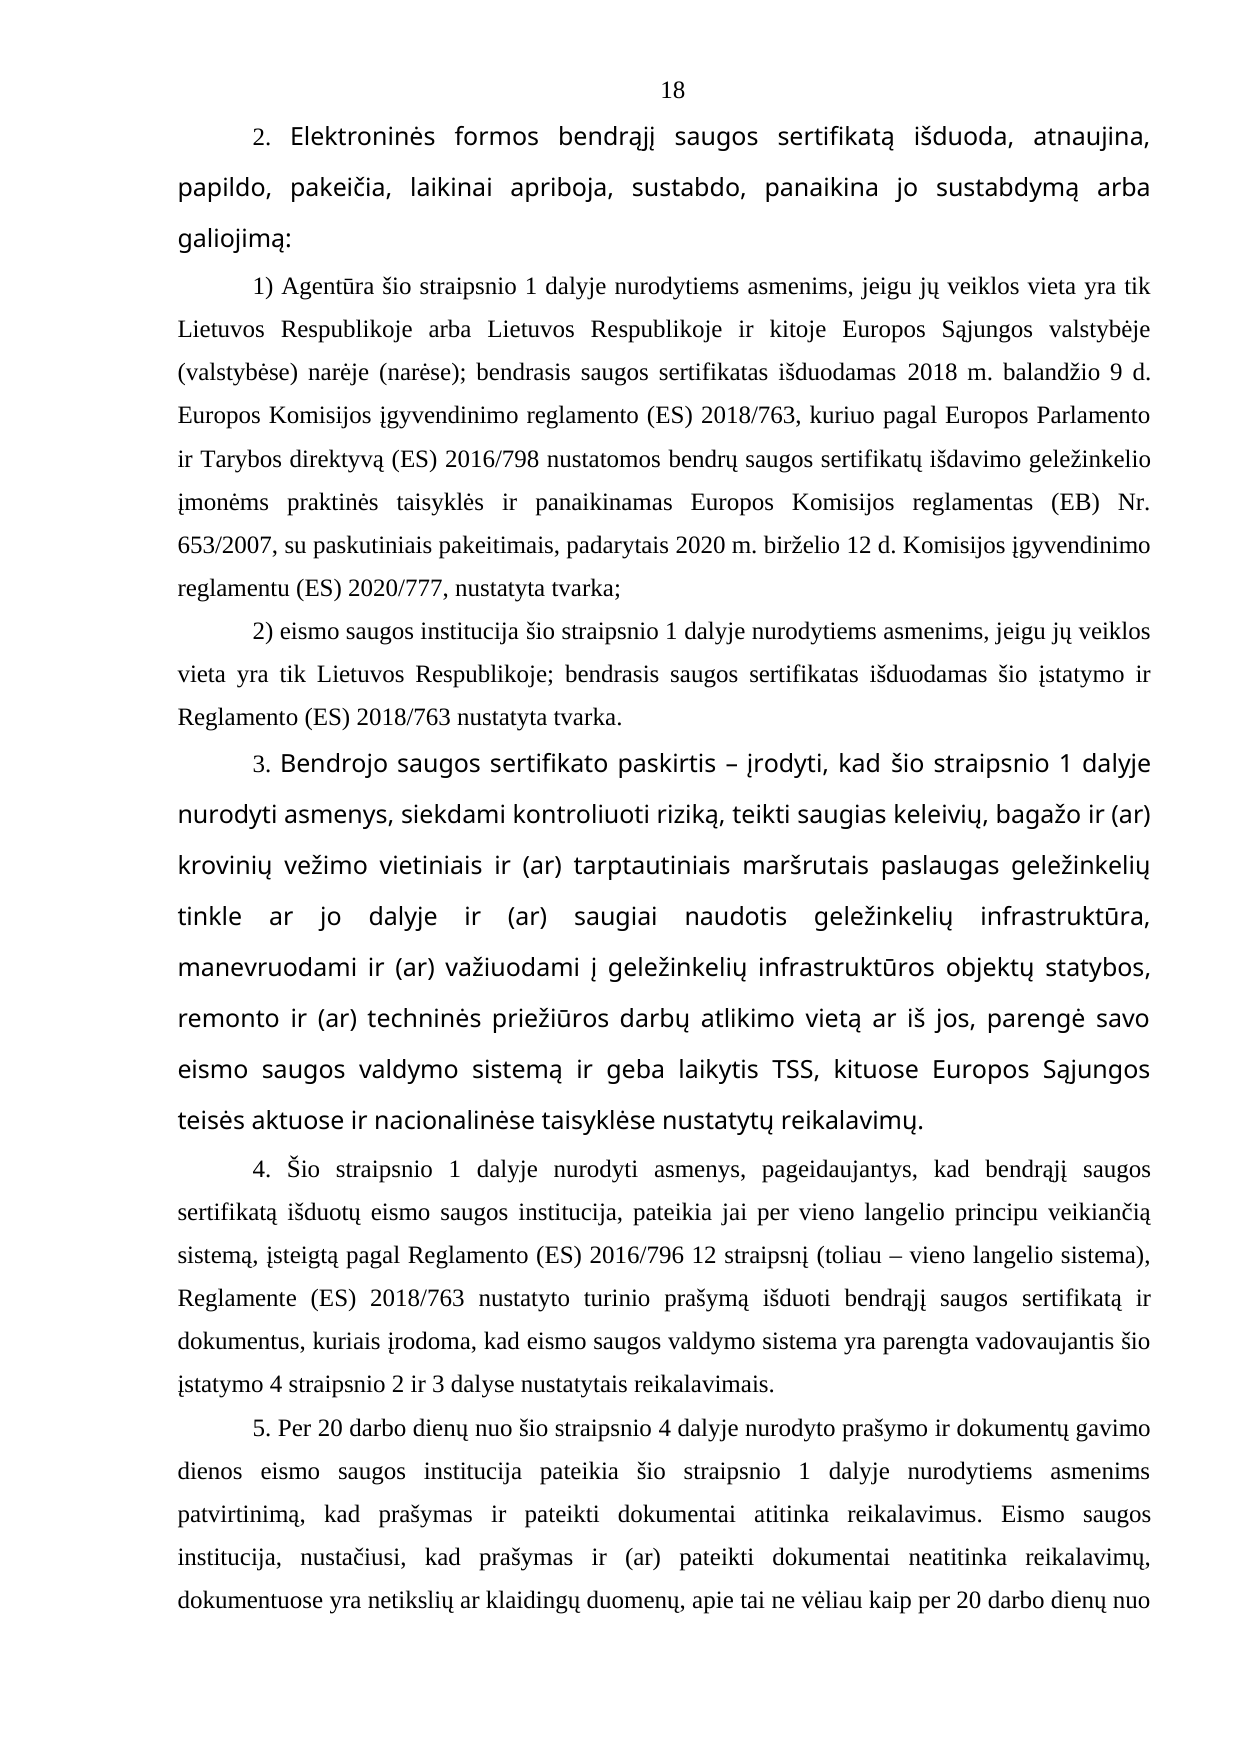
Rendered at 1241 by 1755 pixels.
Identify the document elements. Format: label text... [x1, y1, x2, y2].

text 1) Agentūra šio straipsnio 1 dalyje nurodytiems asmenims, jeigu jų veiklos vieta yra tik Lietuvos Respublikoje arba Lietuvos Respublikoje ir kitoje Europos Sąjungos valstybėje (valstybėse) narėje (narėse); bendrasis saugos sertifikatas išduodamas 2018 m. balandžio 9 d. Europos Komisijos įgyvendinimo reglamento (ES) 2018/763, kuriuo pagal Europos Parlamento ir Tarybos direktyvą (ES) 2016/798 nustatomos bendrų saugos sertifikatų išdavimo geležinkelio įmonėms praktinės taisyklės ir panaikinamas Europos Komisijos reglamentas (EB) Nr. 653/2007, su paskutiniais pakeitimais, padarytais 2020 m. birželio 12 d. Komisijos įgyvendinimo reglamentu (ES) 2020/777, nustatyta tvarka; [177, 271, 1152, 602]
text 3. Bendrojo saugos sertifikato paskirtis – įrodyti, kad šio straipsnio 1 dalyje nurodyti asmenys, siekdami kontroliuoti riziką, teikti saugias keleivių, bagažo ir (ar) krovinių vežimo vietiniais ir (ar) tarptautiniais maršrutais paslaugas geležinkelių tinkle ar jo dalyje ir (ar) saugiai naudotis geležinkelių infrastruktūra, manevruodami ir (ar) važiuodami į geležinkelių infrastruktūros objektų statybos, remonto ir (ar) techninės priežiūros darbų atlikimo vietą ar iš jos, parengė savo eismo saugos valdymo sistemą ir geba laikytis TSS, kituose Europos Sąjungos teisės aktuose ir nacionalinėse taisyklėse nustatytų reikalavimų. [177, 746, 1152, 1137]
text 5. Per 20 darbo dienų nuo šio straipsnio 4 dalyje nurodyto prašymo ir dokumentų gavimo dienos eismo saugos institucija pateikia šio straipsnio 1 dalyje nurodytiems asmenims patvirtinimą, kad prašymas ir pateikti dokumentai atitinka reikalavimus. Eismo saugos institucija, nustačiusi, kad prašymas ir (ar) pateikti dokumentai neatitinka reikalavimų, dokumentuose yra netikslių ar klaidingų duomenų, apie tai ne vėliau kaip per 20 darbo dienų nuo [177, 1413, 1152, 1614]
text 2) eismo saugos institucija šio straipsnio 1 dalyje nurodytiems asmenims, jeigu jų veiklos vieta yra tik Lietuvos Respublikoje; bendrasis saugos sertifikatas išduodamas šio įstatymo ir Reglamento (ES) 2018/763 nustatyta tvarka. [177, 616, 1152, 731]
text 2. Elektroninės formos bendrąjį saugos sertifikatą išduoda, atnaujina, papildo, pakeičia, laikinai apriboja, sustabdo, panaikina jo sustabdymą arba galiojimą: [177, 118, 1152, 254]
text 4. Šio straipsnio 1 dalyje nurodyti asmenys, pageidaujantys, kad bendrąjį saugos sertifikatą išduotų eismo saugos institucija, pateikia jai per vieno langelio principu veikiančią sistemą, įsteigtą pagal Reglamento (ES) 2016/796 12 straipsnį (toliau – vieno langelio sistema), Reglamente (ES) 2018/763 nustatyto turinio prašymą išduoti bendrąjį saugos sertifikatą ir dokumentus, kuriais įrodoma, kad eismo saugos valdymo sistema yra parengta vadovaujantis šio įstatymo 4 straipsnio 2 ir 3 dalyse nustatytais reikalavimais. [177, 1154, 1152, 1398]
